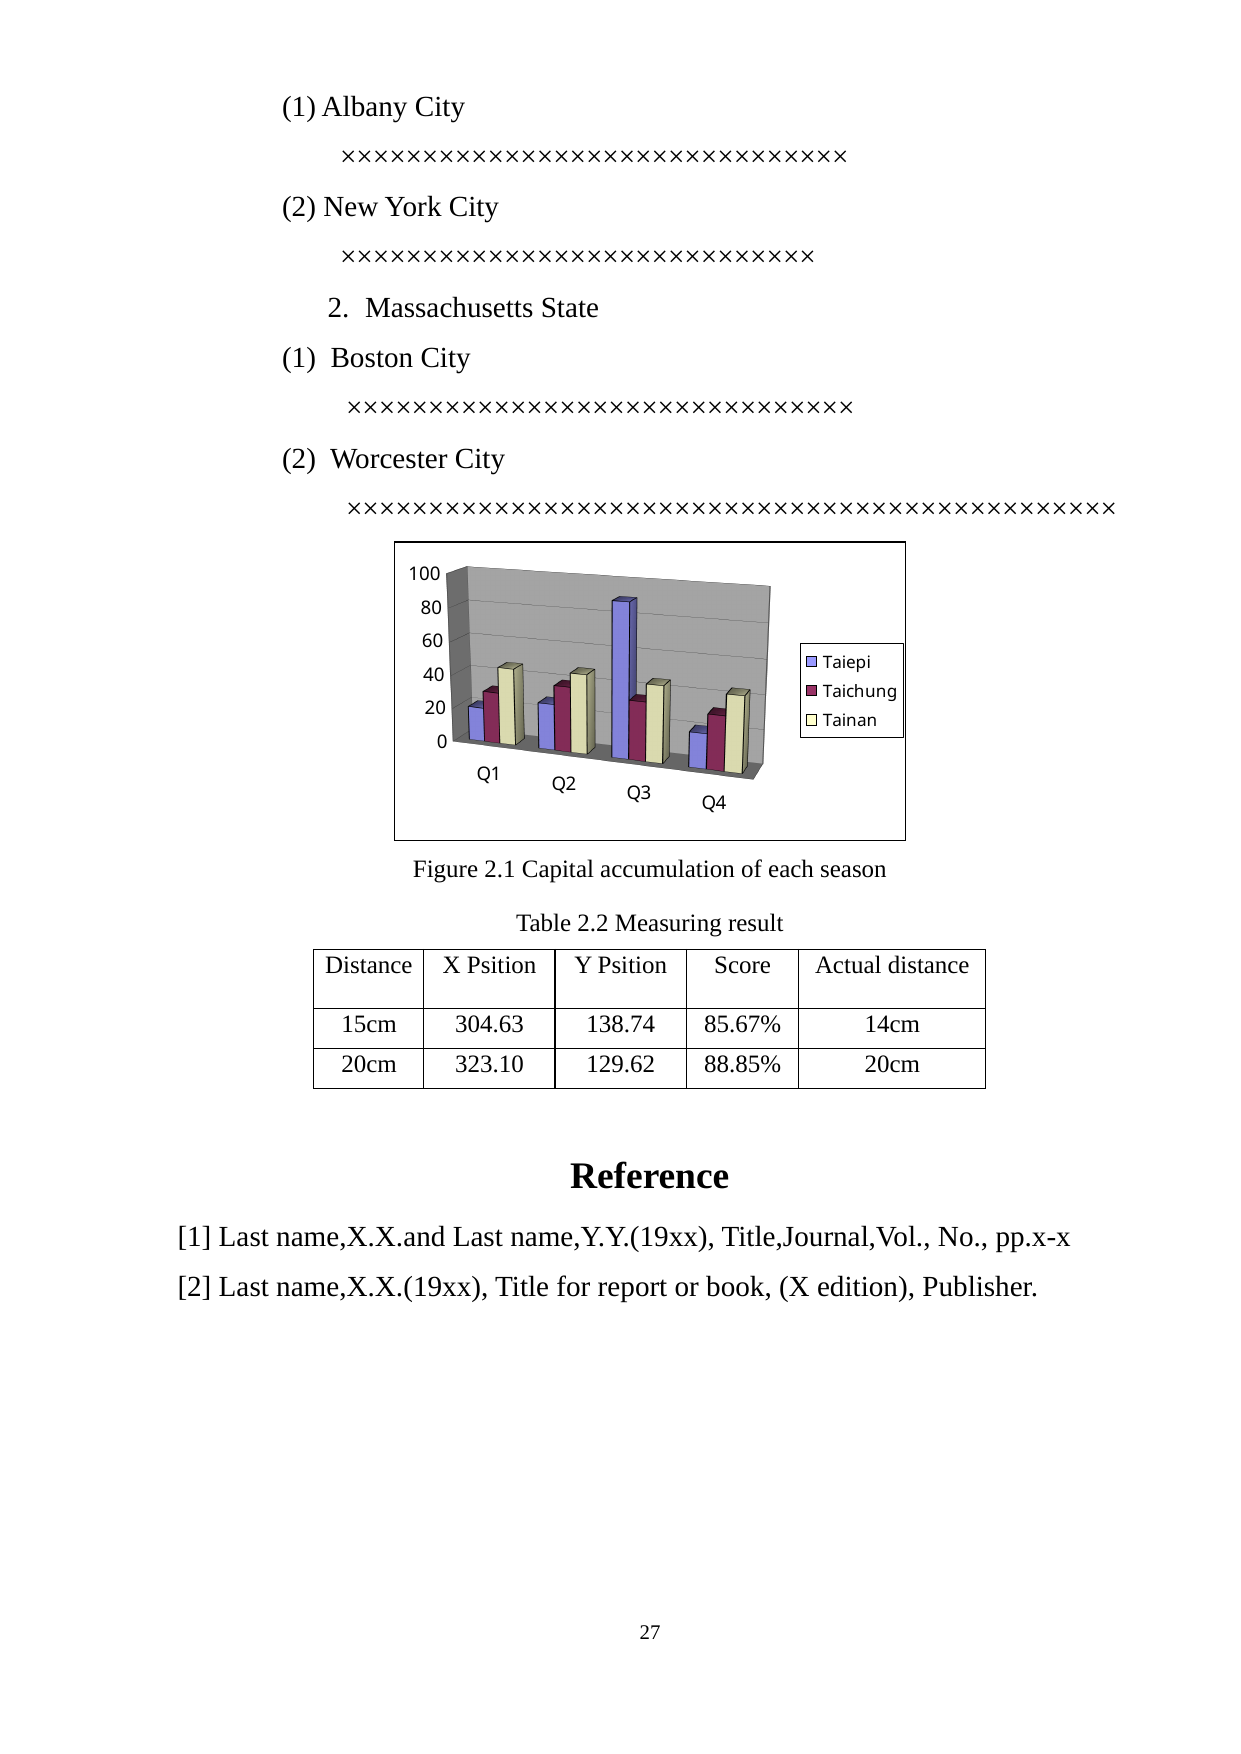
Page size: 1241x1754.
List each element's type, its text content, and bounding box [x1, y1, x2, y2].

subtitle (1) Albany City [252, 89, 1122, 122]
table_cell 20cm [314, 1049, 423, 1088]
text (1) Boston City [252, 340, 1122, 374]
table_header Y Psition [556, 950, 686, 1008]
text Table 2.2 Measuring result [177, 908, 1122, 936]
table_header Actual distance [799, 950, 985, 1008]
text [2] Last name,X.X.(19xx), Title for report or book, (X edition), Publisher. [177, 1269, 1122, 1302]
table_header Score [687, 950, 798, 1008]
table_cell 304.63 [424, 1009, 554, 1048]
subtitle (2) New York City [252, 189, 1122, 223]
text ××××××××××××××××××××××××××××××× [290, 139, 1122, 172]
text [1] Last name,X.X.and Last name,Y.Y.(19xx), Title,Journal,Vol., No., pp.x-x [177, 1219, 1122, 1252]
subtitle Reference [177, 1154, 1122, 1197]
text ××××××××××××××××××××××××××××××××××××××××××××××× [290, 491, 1122, 525]
table_cell 323.10 [424, 1049, 554, 1088]
table_cell 20cm [799, 1049, 985, 1088]
table_cell 88.85% [687, 1049, 798, 1088]
text ××××××××××××××××××××××××××××× [252, 239, 1122, 273]
table_cell 15cm [314, 1009, 423, 1048]
table_cell 129.62 [556, 1049, 686, 1088]
text Figure 2.1 Capital accumulation of each season [177, 854, 1122, 883]
subtitle Massachusetts State [327, 290, 1122, 323]
table_cell 85.67% [687, 1009, 798, 1048]
table_cell 14cm [799, 1009, 985, 1048]
table_header X Psition [424, 950, 554, 1008]
text ××××××××××××××××××××××××××××××× [290, 391, 1122, 424]
table_cell 138.74 [556, 1009, 686, 1048]
text (2) Worcester City [252, 441, 1122, 474]
table_header Distance [314, 950, 423, 1008]
